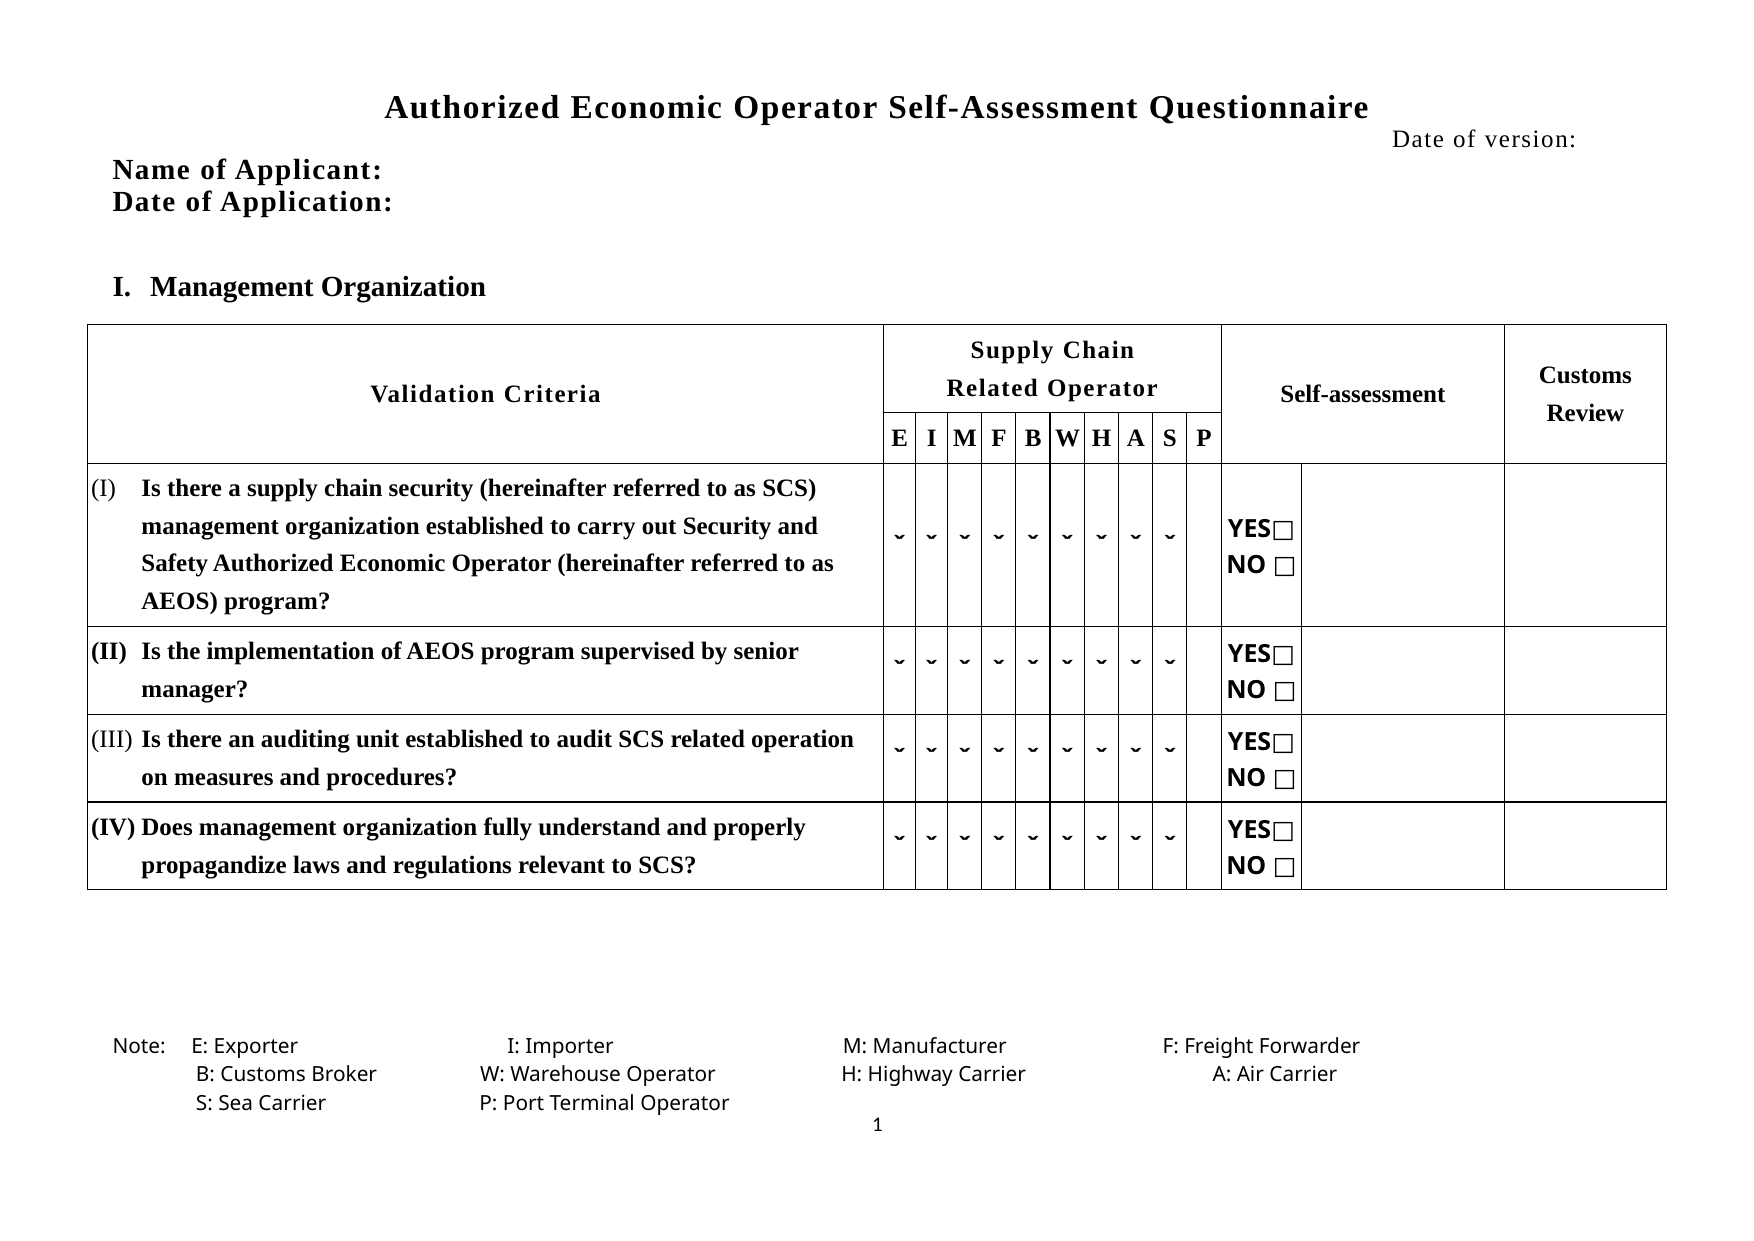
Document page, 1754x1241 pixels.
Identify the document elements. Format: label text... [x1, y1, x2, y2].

table_cell ˇ [982, 803, 1015, 889]
table_cell [1302, 803, 1504, 889]
table_cell [1505, 803, 1666, 889]
table_header Customs Review [1505, 325, 1666, 463]
table_cell A [1119, 413, 1152, 463]
table_cell YES□ NO □ [1222, 464, 1301, 626]
table_cell ˇ [1153, 803, 1186, 889]
table_cell ˇ [884, 464, 915, 626]
table_header Supply Chain Related Operator [884, 325, 1221, 412]
table_cell ˇ [982, 715, 1015, 801]
table_cell B [1016, 413, 1049, 463]
table_cell E [884, 413, 915, 463]
table_cell P [1187, 413, 1221, 463]
table_cell ˇ [1051, 715, 1084, 801]
table_cell [1505, 627, 1666, 713]
table_cell [1187, 464, 1221, 626]
table_cell ˇ [948, 715, 981, 801]
table_cell ˇ [1119, 464, 1152, 626]
table_cell ˇ [1016, 464, 1049, 626]
table_cell Is the implementation of AEOS program supervised by senior manager? [88, 627, 883, 713]
table_cell F [982, 413, 1015, 463]
table_cell [1505, 464, 1666, 626]
table_cell ˇ [1051, 627, 1084, 713]
table_cell ˇ [916, 803, 947, 889]
table_cell ˇ [1051, 803, 1084, 889]
table_cell ˇ [1085, 627, 1118, 713]
table_cell Is there a supply chain security (hereinafter referred to as SCS) management organization established to carry out Security and Safety Authorized Economic Operator (hereinafter referred to as AEOS) program? [88, 464, 883, 626]
table_cell W [1051, 413, 1084, 463]
subtitle Management Organization [112, 268, 1642, 306]
table_cell I [916, 413, 947, 463]
table_cell ˇ [916, 627, 947, 713]
table_cell ˇ [948, 803, 981, 889]
table_cell ˇ [1119, 715, 1152, 801]
table_cell M [948, 413, 981, 463]
table_header Self-assessment [1222, 325, 1504, 463]
table_cell [1302, 715, 1504, 801]
table_cell ˇ [1153, 715, 1186, 801]
table_cell ˇ [982, 627, 1015, 713]
table_cell Is there an auditing unit established to audit SCS related operation on measures and procedures? [88, 715, 883, 801]
table_cell ˇ [982, 464, 1015, 626]
table_cell [1302, 627, 1504, 713]
table_cell ˇ [1085, 464, 1118, 626]
table_cell ˇ [1153, 627, 1186, 713]
table_cell ˇ [1119, 627, 1152, 713]
table_cell Does management organization fully understand and properly propagandize laws and regulations relevant to SCS? [88, 803, 883, 889]
table_cell [1187, 803, 1221, 889]
table_header Validation Criteria [88, 325, 883, 463]
table_cell ˇ [1119, 803, 1152, 889]
table_cell S [1153, 413, 1186, 463]
table_cell ˇ [948, 464, 981, 626]
table_cell ˇ [1016, 627, 1049, 713]
table_cell YES□ NO □ [1222, 715, 1301, 801]
table_cell H [1085, 413, 1118, 463]
table_cell ˇ [1016, 803, 1049, 889]
table_cell ˇ [884, 803, 915, 889]
table_cell ˇ [916, 715, 947, 801]
table_cell YES□ NO □ [1222, 803, 1301, 889]
table_cell ˇ [948, 627, 981, 713]
table_cell YES□ NO □ [1222, 627, 1301, 713]
table_cell ˇ [1085, 715, 1118, 801]
table_cell ˇ [1153, 464, 1186, 626]
table_cell [1302, 464, 1504, 626]
table_cell [1187, 715, 1221, 801]
table_cell ˇ [884, 715, 915, 801]
table_cell [1505, 715, 1666, 801]
table_cell ˇ [1085, 803, 1118, 889]
table_cell ˇ [1016, 715, 1049, 801]
table_cell ˇ [916, 464, 947, 626]
table_cell [1187, 627, 1221, 713]
table_cell ˇ [1051, 464, 1084, 626]
table_cell ˇ [884, 627, 915, 713]
